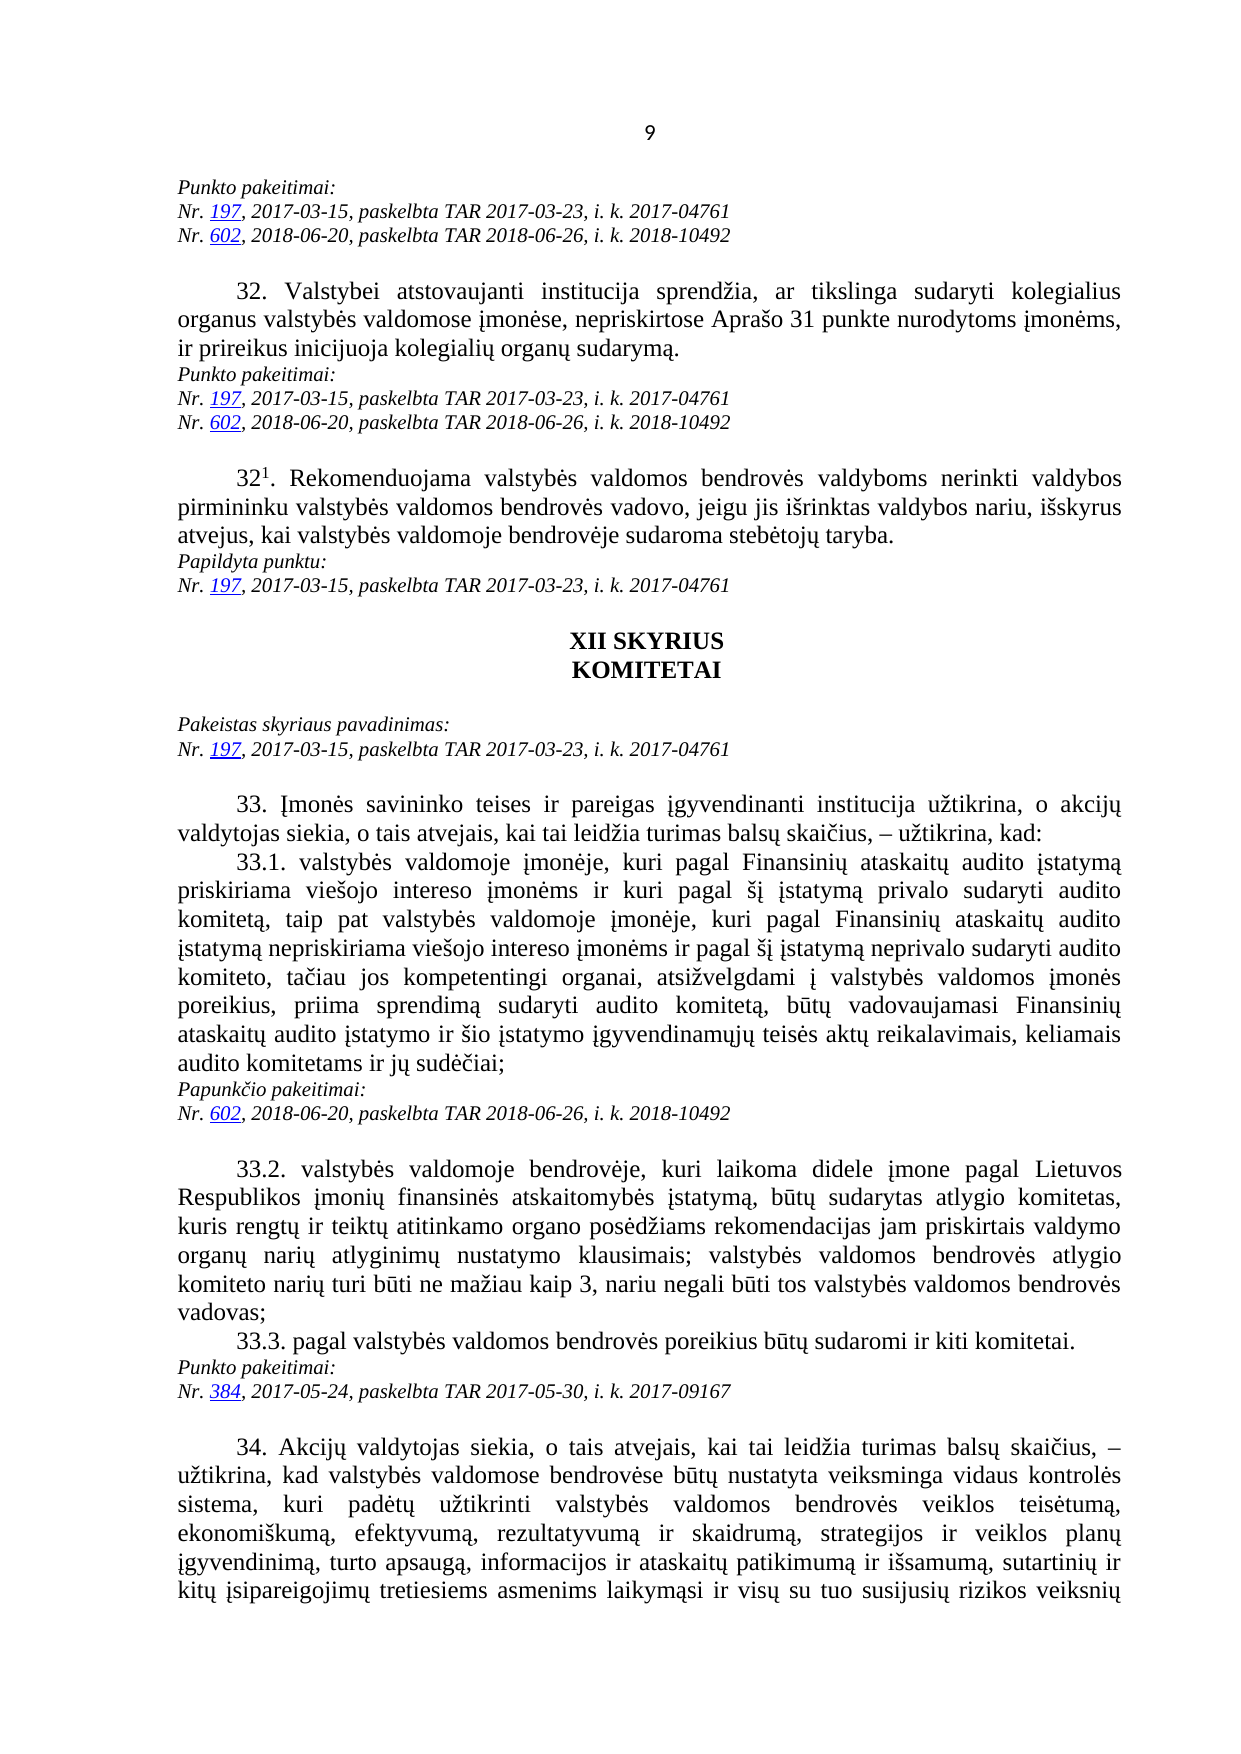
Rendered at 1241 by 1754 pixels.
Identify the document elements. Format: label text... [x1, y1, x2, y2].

text Pakeistas skyriaus pavadinimas: [177, 712, 1122, 736]
text Nr. 384, 2017-05-24, paskelbta TAR 2017-05-30, i. k. 2017-09167 [177, 1379, 1122, 1403]
text 33.1. valstybės valdomoje įmonėje, kuri pagal Finansinių ataskaitų audito įstatymą priskiriama viešojo intereso įmonėms ir kuri pagal šį įstatymą privalo sudaryti audito komitetą, taip pat valstybės valdomoje įmonėje, kuri pagal Finansinių ataskaitų audito įstatymą nepriskiriama viešojo intereso įmonėms ir pagal šį įstatymą neprivalo sudaryti audito komiteto, tačiau jos kompetentingi organai, atsižvelgdami į valstybės valdomos įmonės poreikius, priima sprendimą sudaryti audito komitetą, būtų vadovaujamasi Finansinių ataskaitų audito įstatymo ir šio įstatymo įgyvendinamųjų teisės aktų reikalavimais, keliamais audito komitetams ir jų sudėčiai; [177, 847, 1122, 1077]
text Nr. 602, 2018-06-20, paskelbta TAR 2018-06-26, i. k. 2018-10492 [177, 223, 1122, 247]
text 321. Rekomenduojama valstybės valdomos bendrovės valdyboms nerinkti valdybos pirmininku valstybės valdomos bendrovės vadovo, jeigu jis išrinktas valdybos nariu, išskyrus atvejus, kai valstybės valdomoje bendrovėje sudaroma stebėtojų taryba. [177, 463, 1122, 549]
text Nr. 197, 2017-03-15, paskelbta TAR 2017-03-23, i. k. 2017-04761 [177, 736, 1122, 761]
text 33.3. pagal valstybės valdomos bendrovės poreikius būtų sudaromi ir kiti komitetai. [177, 1326, 1122, 1355]
text Nr. 197, 2017-03-15, paskelbta TAR 2017-03-23, i. k. 2017-04761 [177, 573, 1122, 597]
text Punkto pakeitimai: [177, 1355, 1122, 1379]
text Nr. 602, 2018-06-20, paskelbta TAR 2018-06-26, i. k. 2018-10492 [177, 1101, 1122, 1125]
text Nr. 197, 2017-03-15, paskelbta TAR 2017-03-23, i. k. 2017-04761 [177, 386, 1122, 410]
text Papildyta punktu: [177, 549, 1122, 573]
text Papunkčio pakeitimai: [177, 1077, 1122, 1101]
text Nr. 197, 2017-03-15, paskelbta TAR 2017-03-23, i. k. 2017-04761 [177, 199, 1122, 223]
text 32. Valstybei atstovaujanti institucija sprendžia, ar tikslinga sudaryti kolegialius organus valstybės valdomose įmonėse, nepriskirtose Aprašo 31 punkte nurodytoms įmonėms, ir prireikus inicijuoja kolegialių organų sudarymą. [177, 276, 1122, 362]
text 33. Įmonės savininko teises ir pareigas įgyvendinanti institucija užtikrina, o akcijų valdytojas siekia, o tais atvejais, kai tai leidžia turimas balsų skaičius, – užtikrina, kad: [177, 789, 1122, 847]
text 33.2. valstybės valdomoje bendrovėje, kuri laikoma didele įmone pagal Lietuvos Respublikos įmonių finansinės atskaitomybės įstatymą, būtų sudarytas atlygio komitetas, kuris rengtų ir teiktų atitinkamo organo posėdžiams rekomendacijas jam priskirtais valdymo organų narių atlyginimų nustatymo klausimais; valstybės valdomos bendrovės atlygio komiteto narių turi būti ne mažiau kaip 3, nariu negali būti tos valstybės valdomos bendrovės vadovas; [177, 1154, 1122, 1326]
text XII SKYRIUS KOMITETAI [177, 626, 1122, 684]
text Punkto pakeitimai: [177, 362, 1122, 386]
text 34. Akcijų valdytojas siekia, o tais atvejais, kai tai leidžia turimas balsų skaičius, – užtikrina, kad valstybės valdomose bendrovėse būtų nustatyta veiksminga vidaus kontrolės sistema, kuri padėtų užtikrinti valstybės valdomos bendrovės veiklos teisėtumą, ekonomiškumą, efektyvumą, rezultatyvumą ir skaidrumą, strategijos ir veiklos planų įgyvendinimą, turto apsaugą, informacijos ir ataskaitų patikimumą ir išsamumą, sutartinių ir kitų įsipareigojimų tretiesiems asmenims laikymąsi ir visų su tuo susijusių rizikos veiksnių [177, 1432, 1122, 1604]
text Punkto pakeitimai: [177, 175, 1122, 199]
text Nr. 602, 2018-06-20, paskelbta TAR 2018-06-26, i. k. 2018-10492 [177, 410, 1122, 434]
